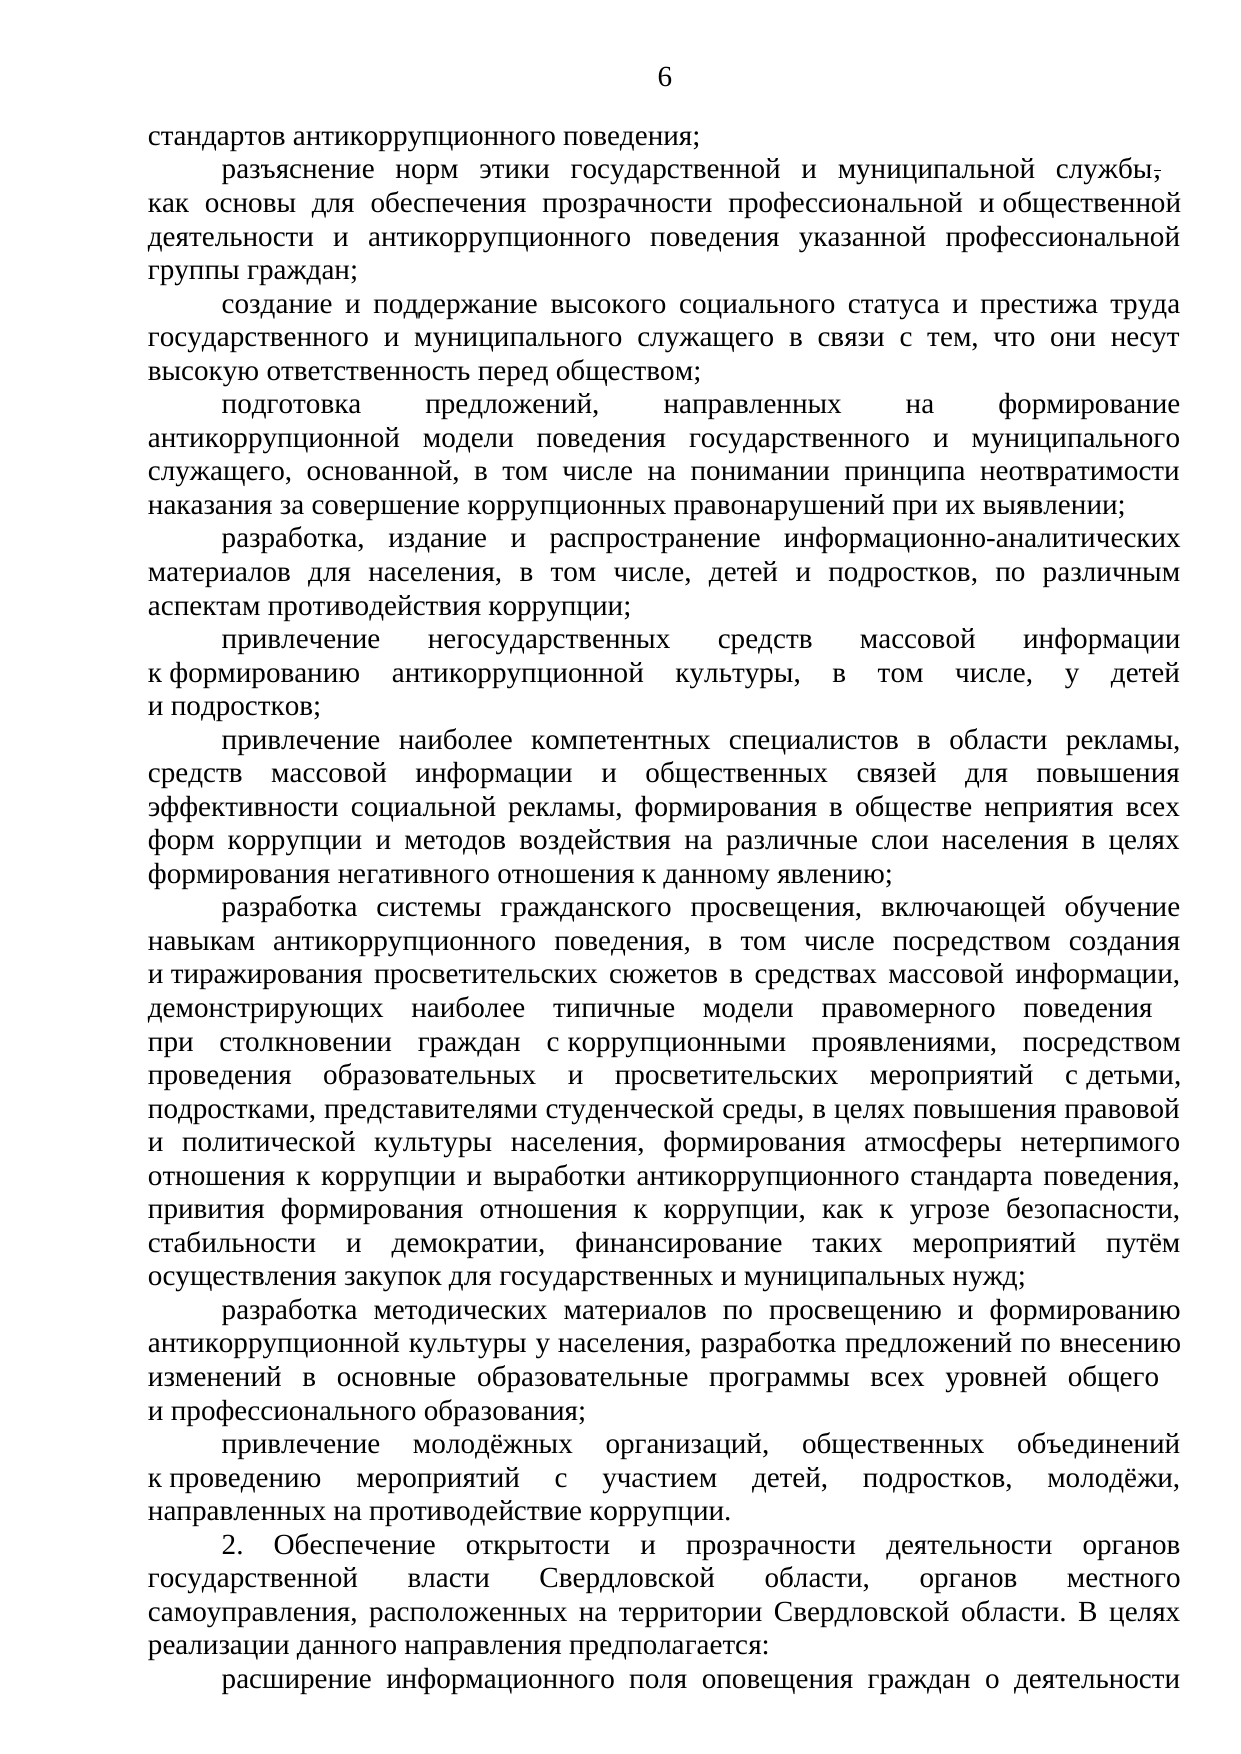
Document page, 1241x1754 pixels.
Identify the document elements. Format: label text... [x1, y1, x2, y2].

text разработка, издание и распространение информационно-аналитических материалов для населения, в том числе, детей и подростков, по различным аспектам противодействия коррупции; [148, 521, 1181, 621]
text подготовка предложений, направленных на формирование антикоррупционной модели поведения государственного и муниципального служащего, основанной, в том числе на понимании принципа неотвратимости наказания за совершение коррупционных правонарушений при их выявлении; [148, 386, 1181, 521]
text привлечение наиболее компетентных специалистов в области рекламы, средств массовой информации и общественных связей для повышения эффективности социальной рекламы, формирования в обществе неприятия всех форм коррупции и методов воздействия на различные слои населения в целях формирования негативного отношения к данному явлению; [148, 722, 1181, 889]
text 2. Обеспечение открытости и прозрачности деятельности органов государственной власти Свердловской области, органов местного самоуправления, расположенных на территории Свердловской области. В целях реализации данного направления предполагается: [148, 1527, 1181, 1661]
text привлечение негосударственных средств массовой информации к формированию антикоррупционной культуры, в том числе, у детей и подростков; [148, 621, 1181, 722]
text стандартов антикоррупционного поведения; [148, 118, 1181, 152]
text расширение информационного поля оповещения граждан о деятельности [148, 1661, 1181, 1694]
text привлечение молодёжных организаций, общественных объединений к проведению мероприятий с участием детей, подростков, молодёжи, направленных на противодействие коррупции. [148, 1426, 1181, 1527]
text создание и поддержание высокого социального статуса и престижа труда государственного и муниципального служащего в связи с тем, что они несут высокую ответственность перед обществом; [148, 286, 1181, 386]
text разъяснение норм этики государственной и муниципальной службы, как основы для обеспечения прозрачности профессиональной и общественной деятельности и антикоррупционного поведения указанной профессиональной группы граждан; [148, 152, 1181, 286]
text разработка методических материалов по просвещению и формированию антикоррупционной культуры у населения, разработка предложений по внесению изменений в основные образовательные программы всех уровней общего и профессионального образования; [148, 1292, 1181, 1426]
text разработка системы гражданского просвещения, включающей обучение навыкам антикоррупционного поведения, в том числе посредством создания и тиражирования просветительских сюжетов в средствах массовой информации, демонстрирующих наиболее типичные модели правомерного поведения при столкновении граждан с коррупционными проявлениями, посредством проведения образовательных и просветительских мероприятий с детьми, подростками, представителями студенческой среды, в целях повышения правовой и политической культуры населения, формирования атмосферы нетерпимого отношения к коррупции и выработки антикоррупционного стандарта поведения, привития формирования отношения к коррупции, как к угрозе безопасности, стабильности и демократии, финансирование таких мероприятий путём осуществления закупок для государственных и муниципальных нужд; [148, 889, 1181, 1292]
